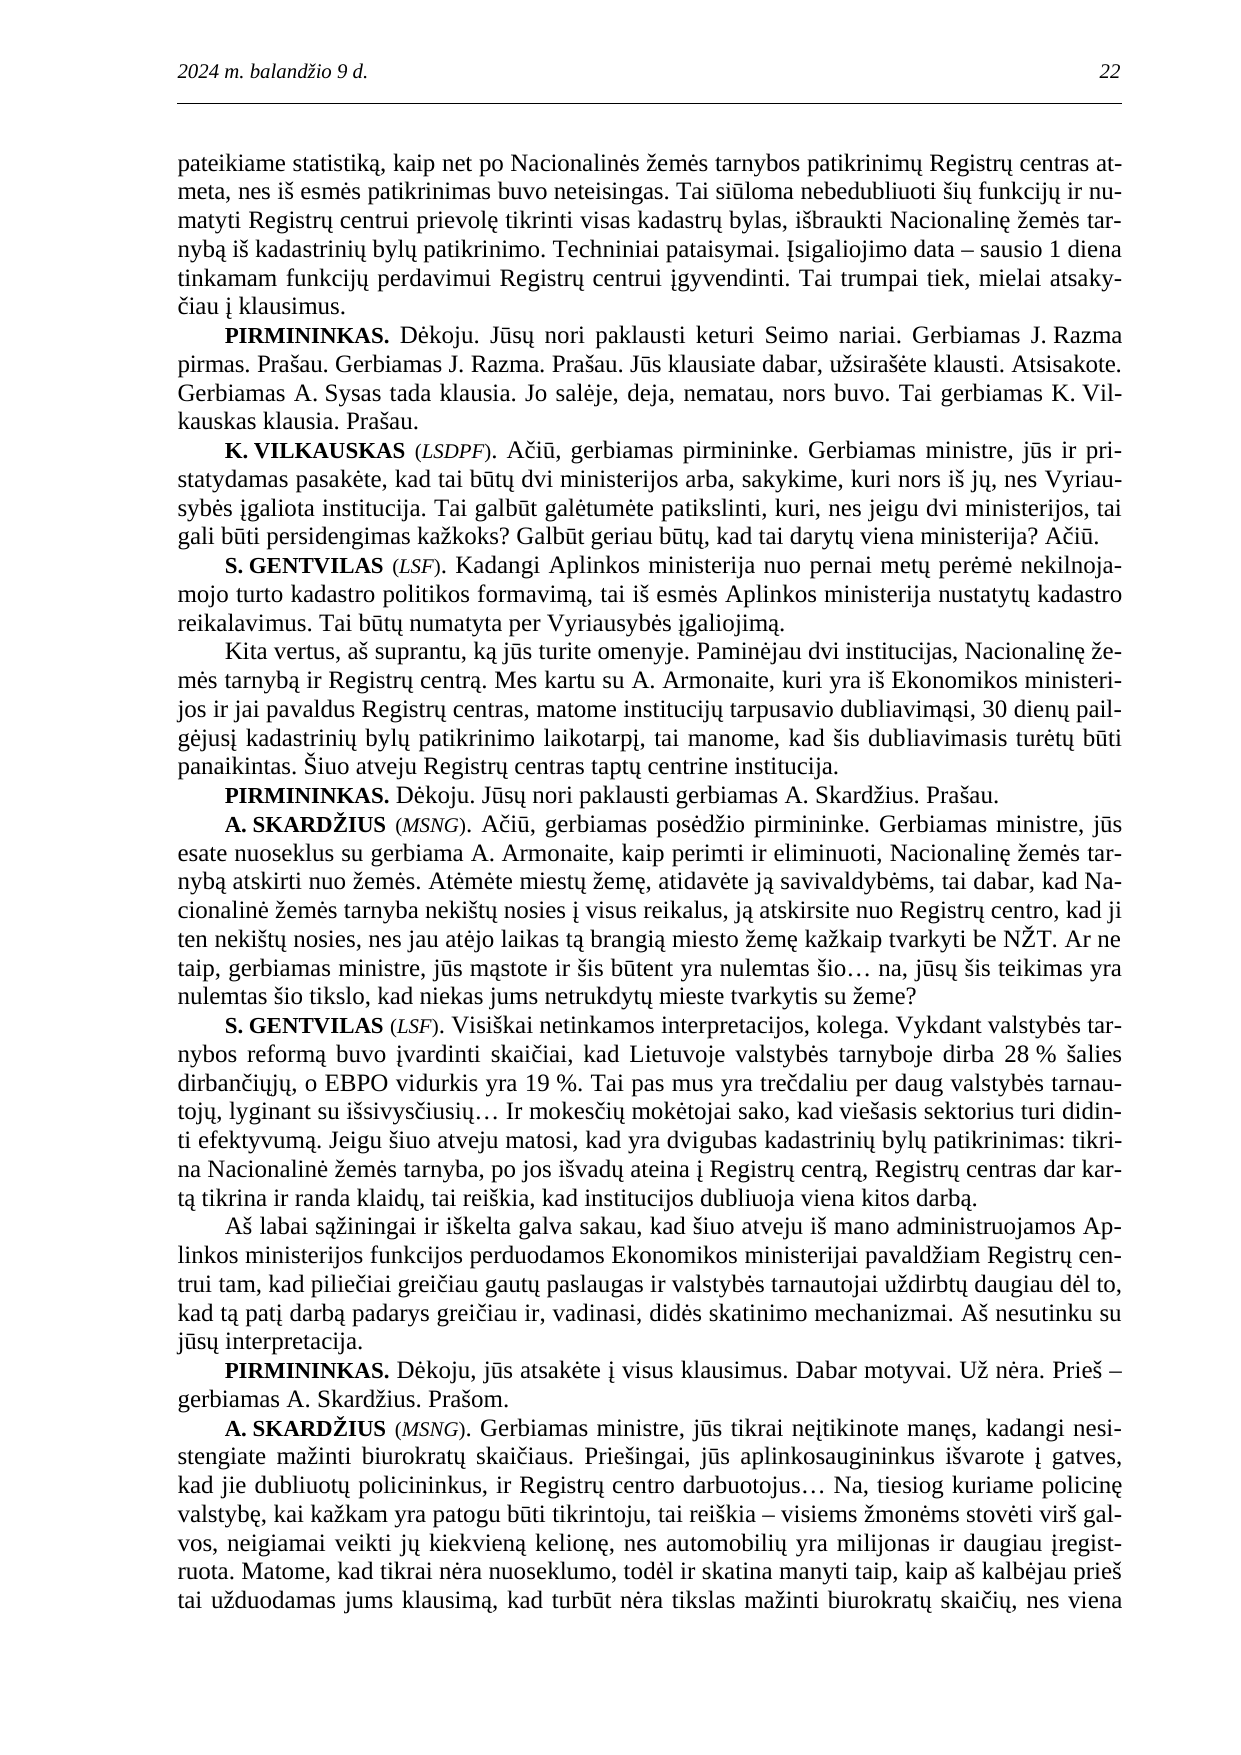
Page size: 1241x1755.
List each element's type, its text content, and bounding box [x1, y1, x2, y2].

text S. GENTVILAS (LSF). Ka­dan­gi Ap­lin­kos mi­nis­te­ri­ja nuo per­nai me­tų pe­rė­mė ne­kil­no­ja­mo­jo tur­to ka­dast­ro po­li­ti­kos for­ma­vi­mą, tai iš es­mės Ap­lin­kos mi­nis­te­ri­ja nu­sta­ty­tų ka­dast­ro rei­ka­la­vi­mus. Tai bū­tų nu­ma­ty­ta per Vy­riau­sy­bės įga­lio­ji­mą. [177, 550, 1122, 636]
text pa­tei­kia­me sta­tis­ti­ką, kaip net po Na­cio­na­li­nės že­mės tar­ny­bos pa­tik­ri­ni­mų Re­gist­rų cen­tras at­me­ta, nes iš es­mės pa­tik­ri­ni­mas bu­vo ne­tei­sin­gas. Tai siū­lo­ma ne­be­dub­liuo­ti šių funk­ci­jų ir nu­ma­ty­ti Re­gist­rų cen­trui prie­vo­lę tik­rin­ti vi­sas ka­dast­rų by­las, iš­brauk­ti Na­cio­na­li­nę že­mės tar­ny­bą iš ka­dast­ri­nių by­lų pa­tik­ri­ni­mo. Tech­ni­niai pa­tai­sy­mai. Įsi­ga­lio­ji­mo da­ta – sau­sio 1 die­na tin­ka­mam funk­ci­jų per­da­vi­mui Re­gist­rų cen­trui įgy­ven­din­ti. Tai trum­pai tiek, mie­lai at­sa­ky­čiau į klau­si­mus. [177, 148, 1122, 320]
text Ki­ta ver­tus, aš su­pran­tu, ką jūs tu­ri­te ome­ny­je. Pa­mi­nė­jau dvi ins­ti­tu­ci­jas, Na­cio­na­li­nę že­mės tar­ny­bą ir Re­gist­rų cen­trą. Mes kar­tu su A. Ar­mo­nai­te, ku­ri yra iš Eko­no­mi­kos mi­nis­te­ri­jos ir jai pa­val­dus Re­gist­rų cen­tras, ma­to­me ins­ti­tu­ci­jų tar­pu­sa­vio dub­lia­vi­mą­si, 30 die­nų pail­gė­ju­sį ka­dast­ri­nių by­lų pa­tik­ri­ni­mo lai­ko­tar­pį, tai ma­no­me, kad šis dub­lia­vi­ma­sis tu­rė­tų bū­ti pa­nai­kin­tas. Šiuo at­ve­ju Re­gist­rų cen­tras tap­tų cen­tri­ne ins­ti­tu­ci­ja. [177, 636, 1122, 780]
text A. SKARDŽIUS (MSNG). Ačiū, ger­bia­mas po­sė­džio pir­mi­nin­ke. Ger­bia­mas mi­nist­re, jūs esa­te nuo­sek­lus su ger­bia­ma A. Ar­mo­nai­te, kaip per­im­ti ir eli­mi­nuo­ti, Na­cio­na­li­nę že­mės tar­ny­bą at­skir­ti nuo že­mės. At­ėmė­te mies­tų že­mę, ati­da­vė­te ją sa­vi­val­dy­bėms, tai da­bar, kad Na­cio­na­li­nė že­mės tar­ny­ba ne­kiš­tų no­sies į vi­sus rei­ka­lus, ją at­skir­si­te nuo Re­gist­rų cen­tro, kad ji ten ne­kiš­tų no­sies, nes jau at­ėjo lai­kas tą bran­gią mies­to že­mę kaž­kaip tvar­ky­ti be NŽT. Ar ne taip, ger­bia­mas mi­nist­re, jūs mąs­to­te ir šis bū­tent yra nu­lem­tas šio… na, jū­sų šis tei­ki­mas yra nu­lem­tas šio tiks­lo, kad nie­kas jums ne­truk­dy­tų mies­te tvar­ky­tis su že­me? [177, 809, 1122, 1010]
text PIRMININKAS. Dė­ko­ju, jūs at­sa­kė­te į vi­sus klau­si­mus. Da­bar mo­ty­vai. Už nė­ra. Prieš – ger­bia­mas A. Skar­džius. Pra­šom. [177, 1355, 1122, 1413]
text S. GENTVILAS (LSF). Vi­siš­kai ne­tin­ka­mos in­ter­pre­ta­ci­jos, ko­le­ga. Vyk­dant vals­ty­bės tar­ny­bos re­for­mą bu­vo įvar­din­ti skai­čiai, kad Lie­tu­vo­je vals­ty­bės tar­ny­bo­je dir­ba 28 % ša­lies dir­ban­čių­jų, o EBPO vi­dur­kis yra 19 %. Tai pas mus yra treč­da­liu per daug vals­ty­bės tar­nau­to­jų, ly­gi­nant su iš­si­vys­čiu­sių… Ir mo­kes­čių mo­kė­to­jai sa­ko, kad vie­ša­sis sek­to­rius tu­ri di­din­ti efek­ty­vu­mą. Jei­gu šiuo at­ve­ju ma­to­si, kad yra dvi­gu­bas ka­dast­ri­nių by­lų pa­tik­ri­ni­mas: tik­ri­na Na­cio­na­li­nė že­mės tar­ny­ba, po jos iš­va­dų at­ei­na į Re­gist­rų cen­trą, Re­gist­rų cen­tras dar kar­tą tik­ri­na ir ran­da klai­dų, tai reiš­kia, kad ins­ti­tu­ci­jos dub­liuo­ja vie­na ki­tos dar­bą. [177, 1010, 1122, 1211]
text K. VILKAUSKAS (LSDPF). Ačiū, ger­bia­mas pir­mi­nin­ke. Ger­bia­mas mi­nist­re, jūs ir pri­sta­ty­da­mas pa­sa­kė­te, kad tai bū­tų dvi mi­nis­te­ri­jos ar­ba, sa­ky­ki­me, ku­ri nors iš jų, nes Vy­riau­sy­bės įga­lio­ta ins­ti­tu­ci­ja. Tai gal­būt ga­lė­tu­mė­te pa­tiks­lin­ti, ku­ri, nes jei­gu dvi mi­nis­te­ri­jos, tai ga­li bū­ti per­si­den­gi­mas kaž­koks? Gal­būt ge­riau bū­tų, kad tai da­ry­tų vie­na mi­nis­te­ri­ja? Ačiū. [177, 435, 1122, 550]
text PIRMININKAS. Dė­ko­ju. Jū­sų no­ri pa­klaus­ti ger­bia­mas A. Skar­džius. Pra­šau. [177, 780, 1122, 809]
text Aš la­bai są­ži­nin­gai ir iš­kel­ta gal­va sa­kau, kad šiuo at­ve­ju iš ma­no ad­mi­nist­ruo­ja­mos Ap­lin­kos mi­nis­te­ri­jos funk­ci­jos per­duo­da­mos Eko­no­mi­kos mi­nis­te­ri­jai pa­val­džiam Re­gist­rų cen­trui tam, kad pi­lie­čiai grei­čiau gau­tų pa­slau­gas ir vals­ty­bės tar­nau­to­jai už­dirb­tų dau­giau dėl to, kad tą pa­tį dar­bą pa­da­rys grei­čiau ir, va­di­na­si, di­dės ska­ti­ni­mo me­cha­niz­mai. Aš ne­su­tin­ku su jū­sų in­ter­pre­ta­ci­ja. [177, 1211, 1122, 1355]
text A. SKARDŽIUS (MSNG). Ger­bia­mas mi­nist­re, jūs tik­rai ne­įti­ki­no­te ma­nęs, ka­dan­gi ne­si­sten­gia­te ma­žin­ti biu­ro­kratų skai­čiaus. Prie­šin­gai, jūs ap­lin­ko­sau­gi­nin­kus iš­va­ro­te į gat­ves, kad jie dub­liuo­tų po­li­ci­nin­kus, ir Re­gist­rų cen­tro dar­buo­to­jus… Na, tie­siog ku­ria­me po­li­ci­nę vals­ty­bę, kai kaž­kam yra pa­to­gu bū­ti tik­rin­to­ju, tai reiš­kia – vi­siems žmo­nėms sto­vė­ti virš gal­vos, nei­gia­mai veik­ti jų kiek­vie­ną ke­lio­nę, nes au­to­mo­bi­lių yra mi­li­jo­nas ir dau­giau įre­gist­ruo­ta. Ma­to­me, kad tik­rai nė­ra nuo­sek­lu­mo, to­dėl ir ska­ti­na ma­ny­ti taip, kaip aš kal­bė­jau prieš tai už­duo­da­mas jums klau­si­mą, kad tur­būt nė­ra tiks­las ma­žin­ti biu­ro­kratų skai­čių, nes vie­na [177, 1413, 1122, 1614]
text PIRMININKAS. Dė­ko­ju. Jū­sų no­ri pa­klaus­ti ke­tu­ri Sei­mo na­riai. Ger­bia­mas J. Raz­ma pir­mas. Pra­šau. Ger­bia­mas J. Raz­ma. Pra­šau. Jūs klau­sia­te da­bar, už­si­ra­šė­te klaus­ti. At­si­sa­ko­te. Ger­bia­mas A. Sy­sas ta­da klau­sia. Jo sa­lė­je, de­ja, ne­ma­tau, nors bu­vo. Tai ger­bia­mas K. Vil­kaus­kas klau­sia. Pra­šau. [177, 320, 1122, 435]
